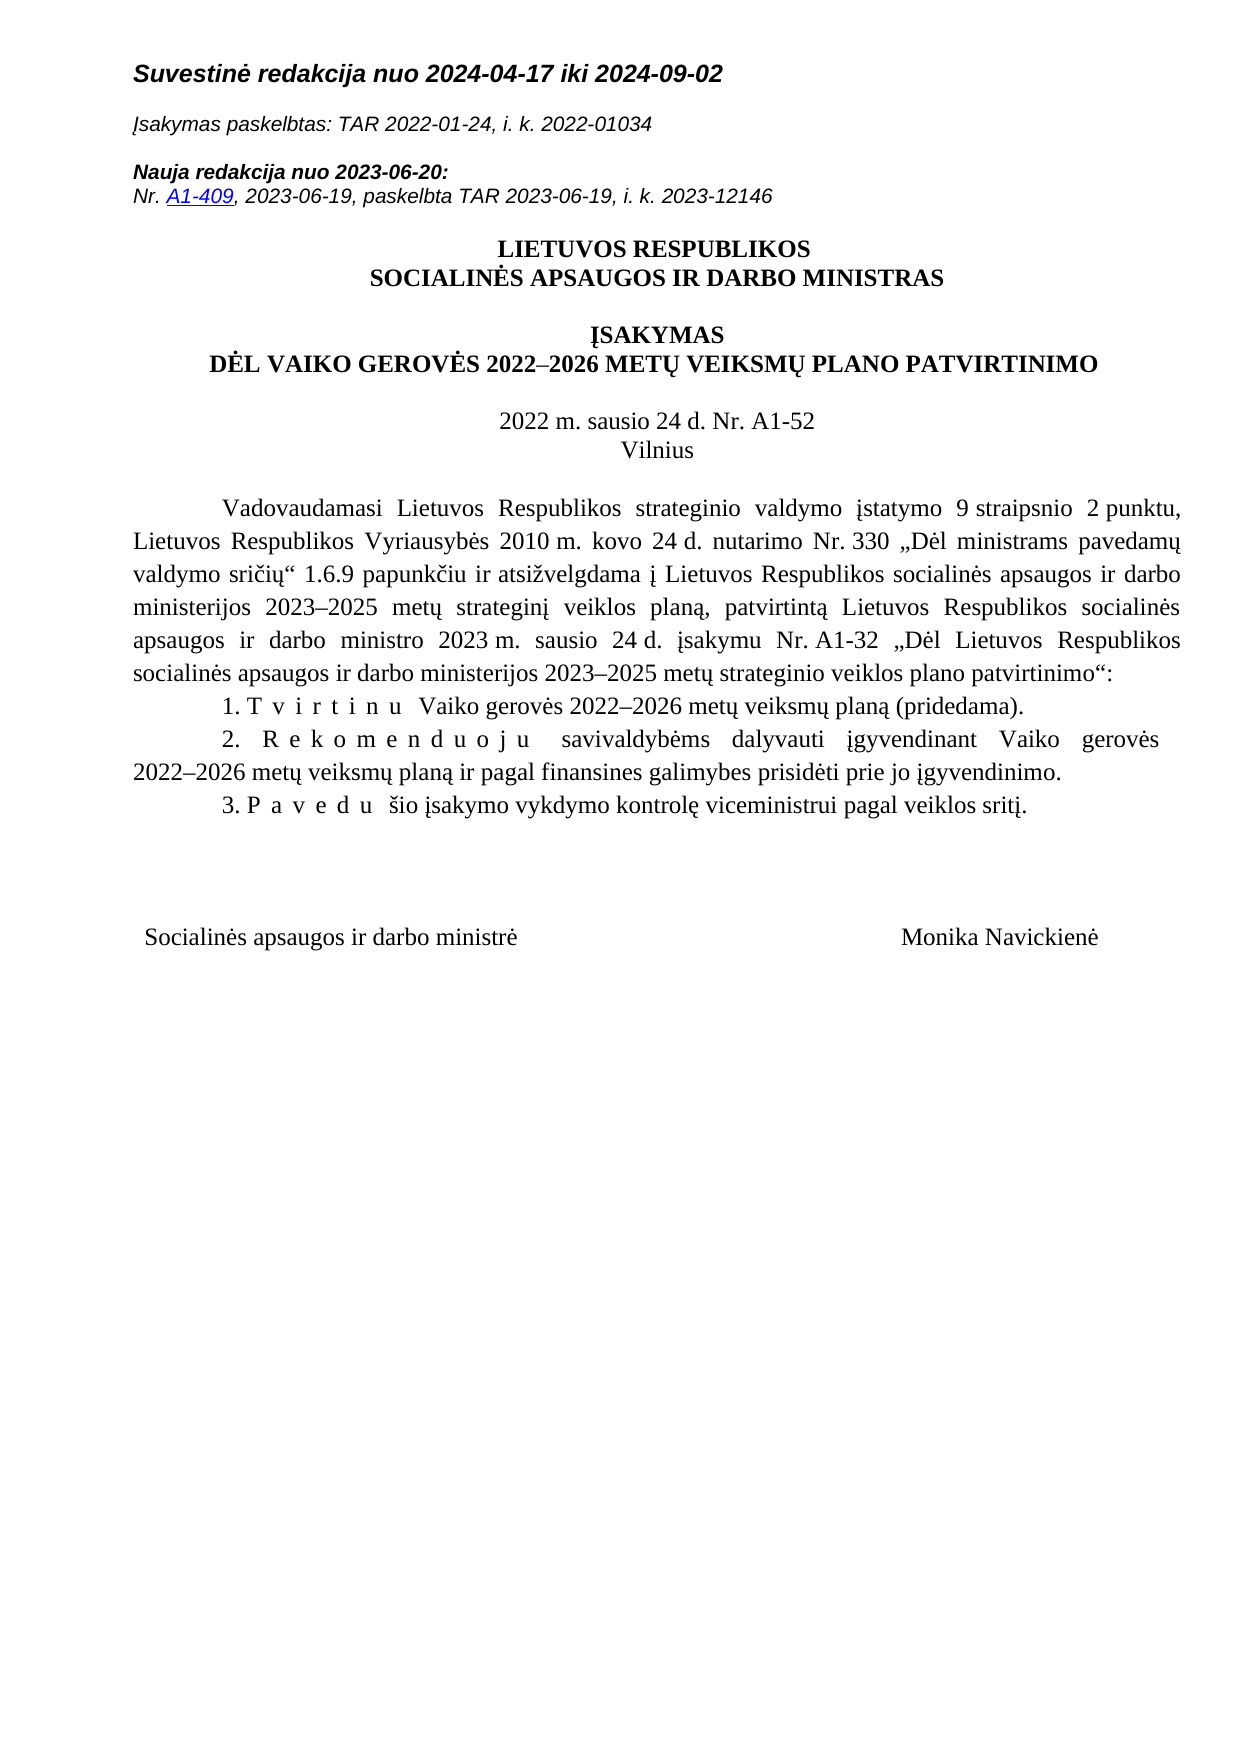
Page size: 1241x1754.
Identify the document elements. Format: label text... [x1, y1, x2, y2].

text Nauja redakcija nuo 2023-06-20: [133, 160, 1181, 184]
text 2022 m. sausio 24 d. Nr. A1-52 Vilnius [133, 406, 1181, 464]
text 3. Pavedu šio įsakymo vykdymo kontrolę viceministrui pagal veiklos sritį. [133, 790, 1181, 819]
text Įsakymas paskelbtas: TAR 2022-01-24, i. k. 2022-01034 [133, 112, 1181, 136]
text 2. Rekomenduoju savivaldybėms dalyvauti įgyvendinant Vaiko gerovės 2022–2026 metų veiksmų planą ir pagal finansines galimybes prisidėti prie jo įgyvendinimo. [133, 724, 1181, 786]
text Vadovaudamasi Lietuvos Respublikos strateginio valdymo įstatymo 9 straipsnio 2 punktu, Lietuvos Respublikos Vyriausybės 2010 m. kovo 24 d. nutarimo Nr. 330 „Dėl ministrams pavedamų valdymo sričių“ 1.6.9 papunkčiu ir atsižvelgdama į Lietuvos Respublikos socialinės apsaugos ir darbo ministerijos 2023–2025 metų strateginį veiklos planą, patvirtintą Lietuvos Respublikos socialinės apsaugos ir darbo ministro 2023 m. sausio 24 d. įsakymu Nr. A1-32 „Dėl Lietuvos Respublikos socialinės apsaugos ir darbo ministerijos 2023–2025 metų strateginio veiklos plano patvirtinimo“: [133, 493, 1181, 687]
text įsakymas [133, 320, 1181, 349]
text 1. Tvirtinu Vaiko gerovės 2022–2026 metų veiksmų planą (pridedama). [222, 691, 1181, 719]
text Suvestinė redakcija nuo 2024-04-17 iki 2024-09-02 [133, 59, 1181, 88]
text socialinės apsaugos ir darbo ministras [133, 263, 1181, 291]
text Socialinės apsaugos ir darbo ministrė Monika Navickienė [144, 922, 1181, 951]
text DĖl VAIKO GEROVĖS 2022–2026 METŲ VEIKSMŲ PLANO PATVIRTINIMO [133, 349, 1181, 378]
text Lietuvos respublikos [133, 234, 1181, 263]
text Nr. A1-409, 2023-06-19, paskelbta TAR 2023-06-19, i. k. 2023-12146 [133, 184, 1181, 208]
